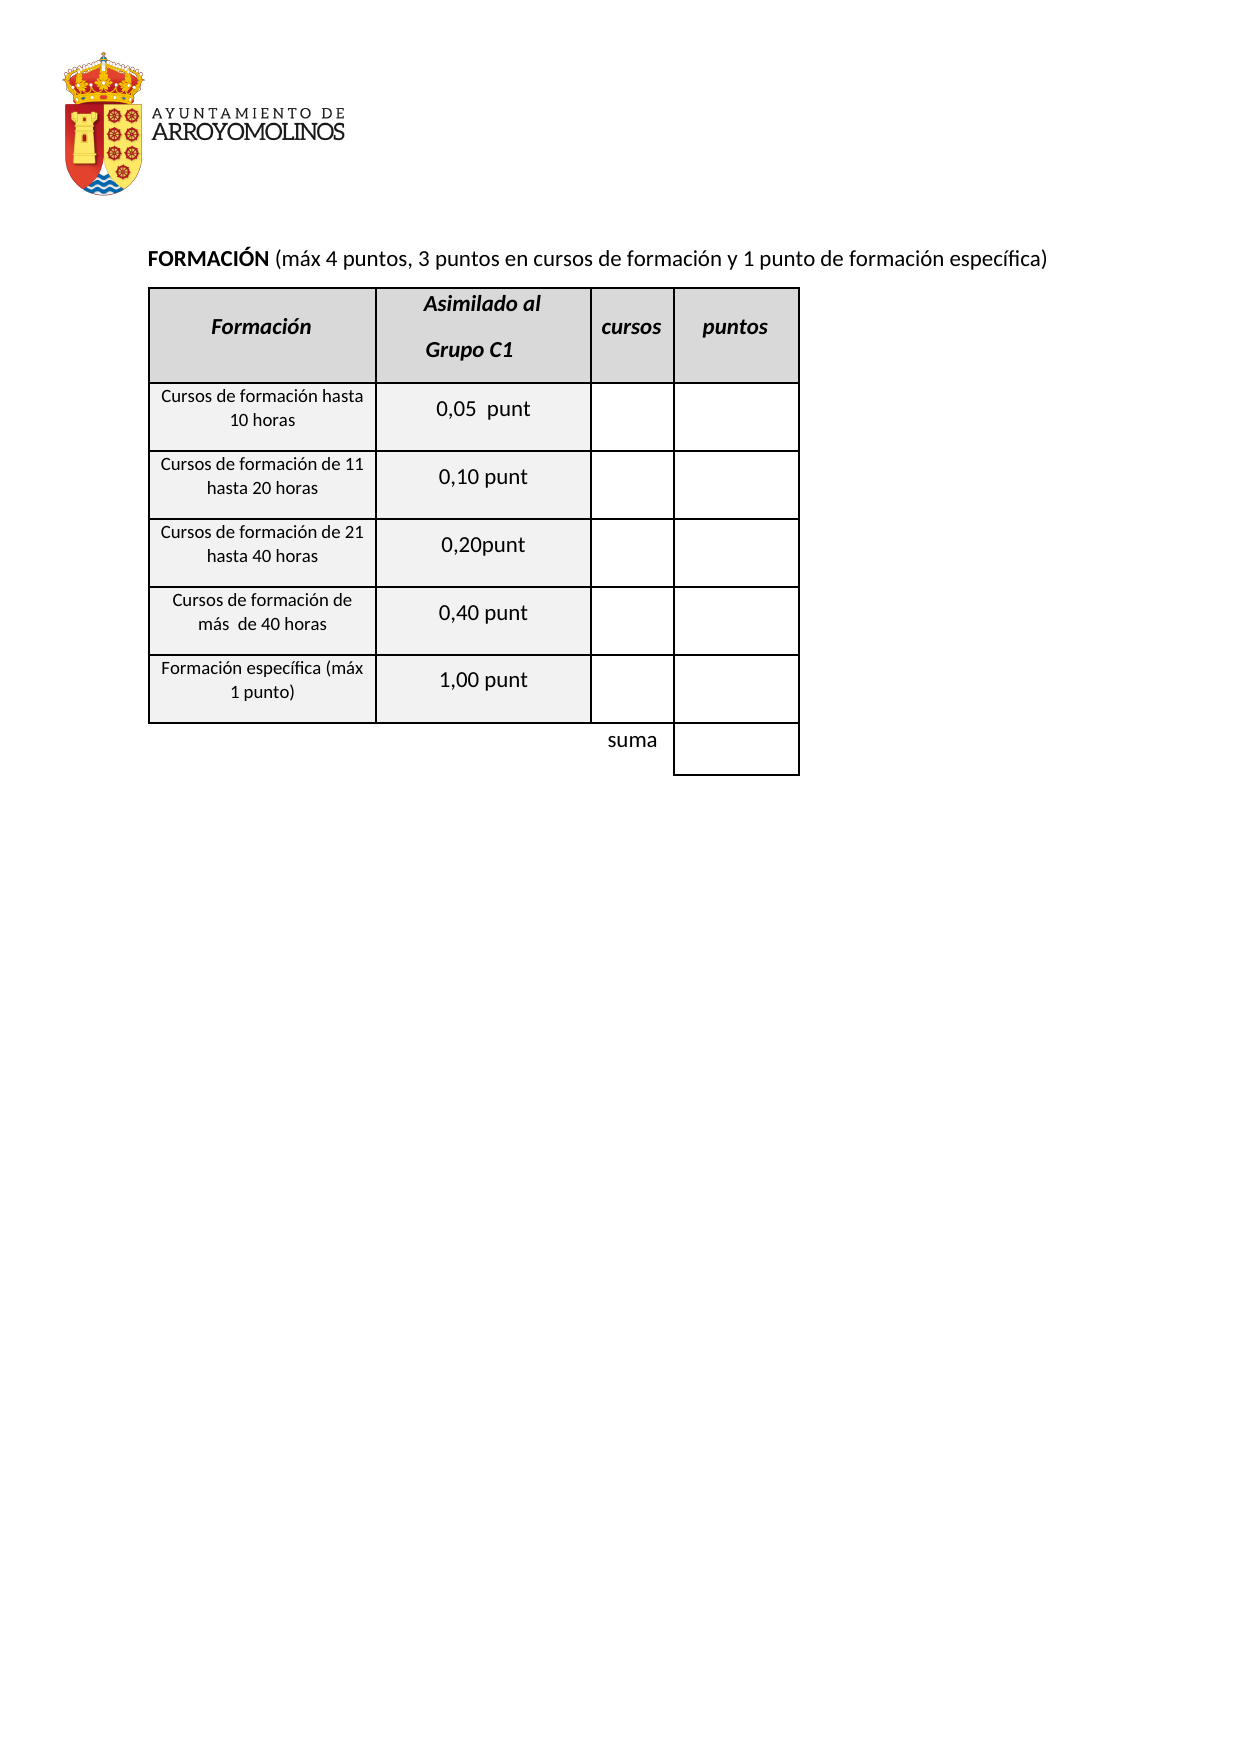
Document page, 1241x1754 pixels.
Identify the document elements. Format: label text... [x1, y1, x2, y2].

table_cell [675, 724, 798, 774]
table_cell Cursos de formación de 21 hasta 40 horas [150, 520, 375, 586]
table_cell Cursos de formación hasta 10 horas [150, 384, 375, 450]
table_cell [592, 384, 673, 450]
table_cell suma [591, 724, 673, 774]
table_cell 0,10 punt [377, 452, 590, 518]
table_cell [675, 520, 798, 586]
table_cell [376, 724, 591, 774]
table_header cursos [592, 289, 673, 382]
table_cell [675, 384, 798, 450]
table_header puntos [675, 289, 798, 382]
table_cell Formación específica (máx 1 punto) [150, 656, 375, 722]
text FORMACIÓN (máx 4 puntos, 3 puntos en cursos de formación y 1 punto de formación específica) [148, 244, 1140, 272]
table_cell [675, 656, 798, 722]
table_cell Cursos de formación de 11 hasta 20 horas [150, 452, 375, 518]
table_cell 1,00 punt [377, 656, 590, 722]
table_cell [675, 452, 798, 518]
table_cell [675, 588, 798, 654]
table_cell [592, 452, 673, 518]
table_cell 0,20punt [377, 520, 590, 586]
table_cell 0,40 punt [377, 588, 590, 654]
table_cell [592, 588, 673, 654]
table_cell [592, 656, 673, 722]
table_cell Cursos de formación de más de 40 horas [150, 588, 375, 654]
text [149, 287, 824, 816]
table_cell [592, 520, 673, 586]
table_cell 0,05 punt [377, 384, 590, 450]
table_header Formación [150, 289, 375, 382]
table_header Asimilado al Grupo C1 [377, 289, 590, 382]
table_cell [149, 724, 376, 774]
